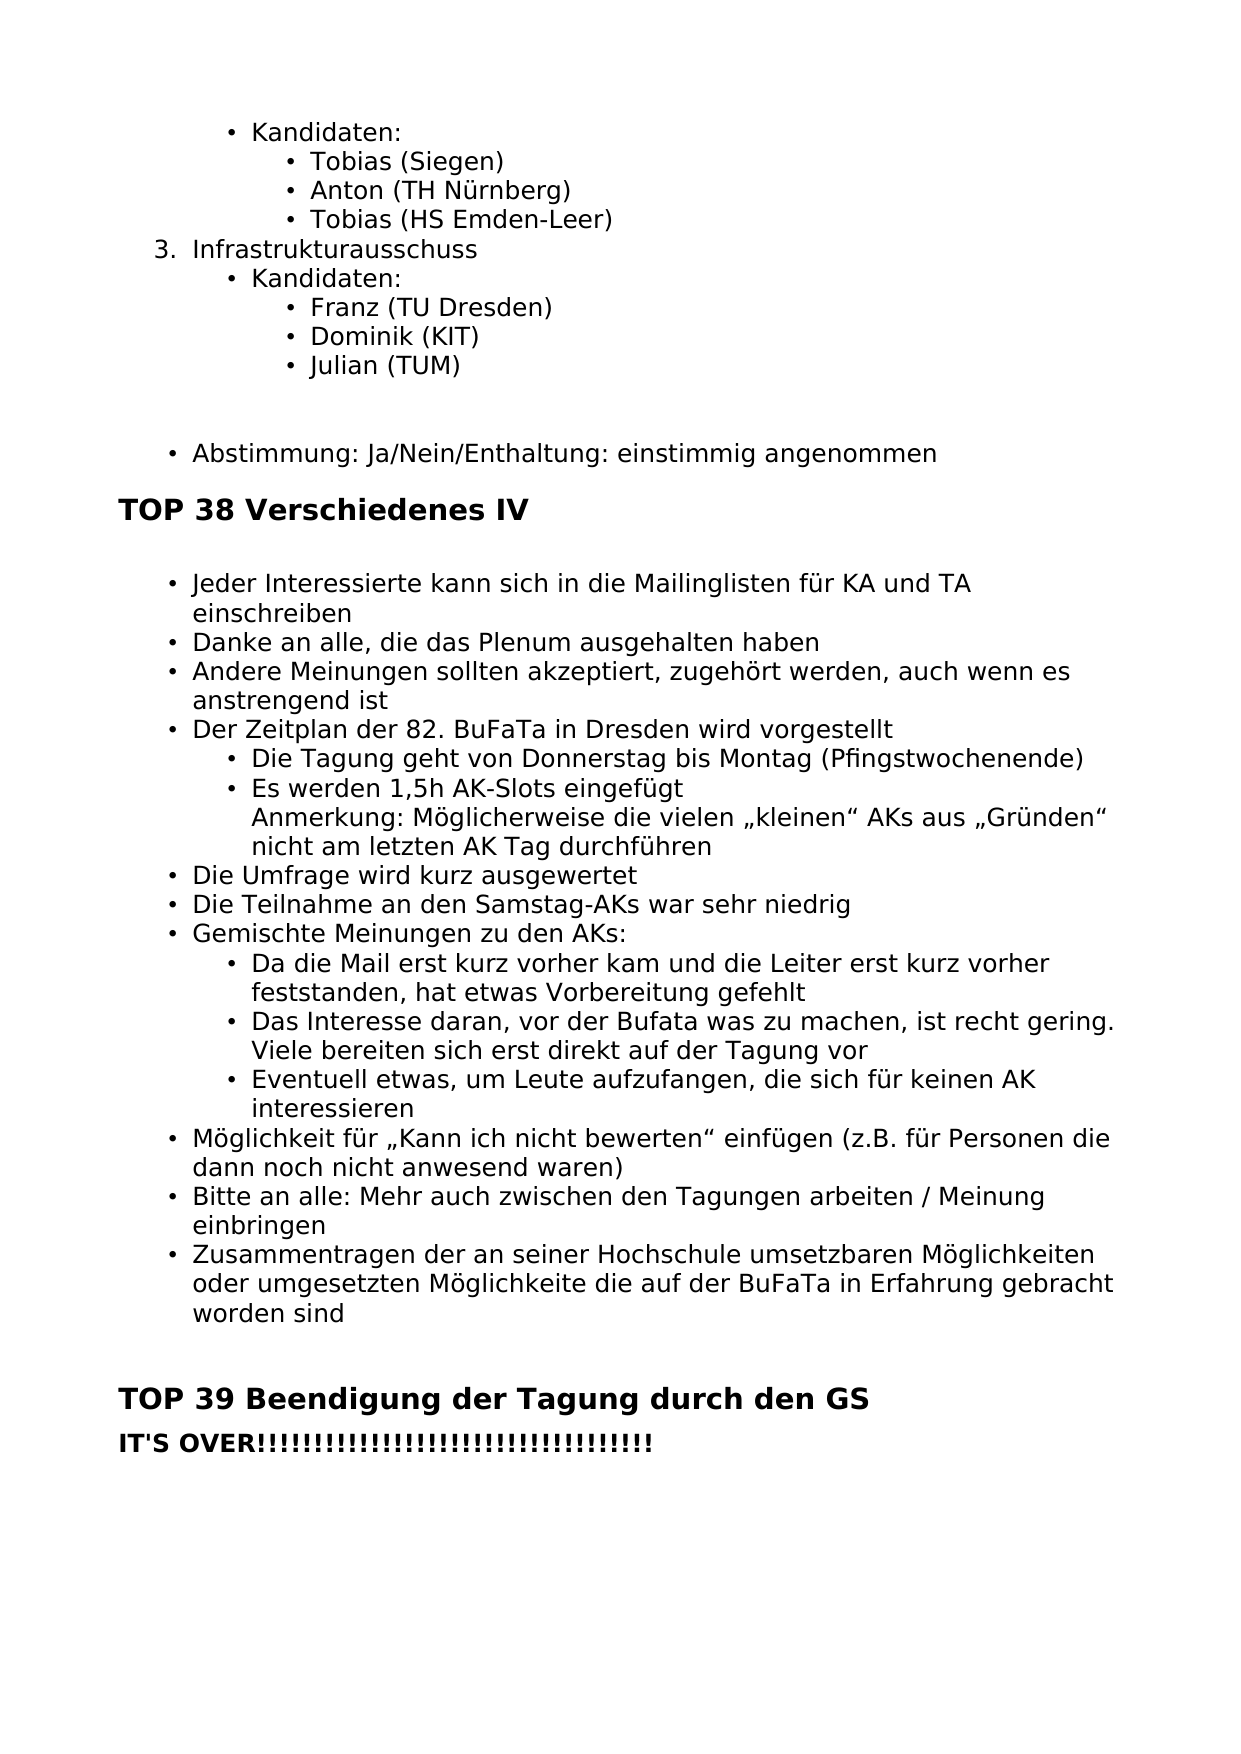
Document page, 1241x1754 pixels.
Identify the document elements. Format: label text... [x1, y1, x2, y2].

list Dominik (KIT) [295, 322, 1122, 351]
list Infrastrukturausschuss [177, 235, 1122, 264]
list Da die Mail erst kurz vorher kam und die Leiter erst kurz vorher feststanden, hat etwas Vorbereitung gefehlt [236, 949, 1122, 1007]
list Danke an alle, die das Plenum ausgehalten haben [177, 628, 1122, 657]
list Die Umfrage wird kurz ausgewertet [177, 861, 1122, 891]
subtitle TOP 39 Beendigung der Tagung durch den GS [118, 1382, 1122, 1416]
list Jeder Interessierte kann sich in die Mailinglisten für KA und TA einschreiben [177, 570, 1122, 628]
list Möglichkeit für „Kann ich nicht bewerten“ einfügen (z.B. für Personen die dann noch nicht anwesend waren) [177, 1124, 1122, 1182]
list Der Zeitplan der 82. BuFaTa in Dresden wird vorgestellt [177, 716, 1122, 745]
list Abstimmung: Ja/Nein/Enthaltung: einstimmig angenommen [177, 439, 1122, 469]
list Die Teilnahme an den Samstag-AKs war sehr niedrig [177, 891, 1122, 920]
list Andere Meinungen sollten akzeptiert, zugehört werden, auch wenn es anstrengend ist [177, 657, 1122, 716]
list Tobias (HS Emden-Leer) [295, 206, 1122, 235]
list Gemischte Meinungen zu den AKs: [177, 920, 1122, 949]
list Das Interesse daran, vor der Bufata was zu machen, ist recht gering. Viele bereiten sich erst direkt auf der Tagung vor [236, 1007, 1122, 1066]
subtitle TOP 38 Verschiedenes IV [118, 494, 1122, 528]
list Julian (TUM) [295, 351, 1122, 381]
list Zusammentragen der an seiner Hochschule umsetzbaren Möglichkeiten oder umgesetzten Möglichkeite die auf der BuFaTa in Erfahrung gebracht worden sind [177, 1241, 1122, 1328]
list Die Tagung geht von Donnerstag bis Montag (Pfingstwochenende) [236, 745, 1122, 774]
list Bitte an alle: Mehr auch zwischen den Tagungen arbeiten / Meinung einbringen [177, 1182, 1122, 1241]
text IT'S OVER!!!!!!!!!!!!!!!!!!!!!!!!!!!!!!!!!!! [118, 1429, 1122, 1458]
list Es werden 1,5h AK-Slots eingefügt Anmerkung: Möglicherweise die vielen „kleinen“ AKs aus „Gründen“ nicht am letzten AK Tag durchführen [236, 774, 1122, 861]
list Tobias (Siegen) [295, 147, 1122, 176]
list Franz (TU Dresden) [295, 293, 1122, 322]
list Kandidaten: [236, 264, 1122, 293]
list Eventuell etwas, um Leute aufzufangen, die sich für keinen AK interessieren [236, 1066, 1122, 1124]
list Anton (TH Nürnberg) [295, 176, 1122, 206]
list Kandidaten: [236, 118, 1122, 147]
